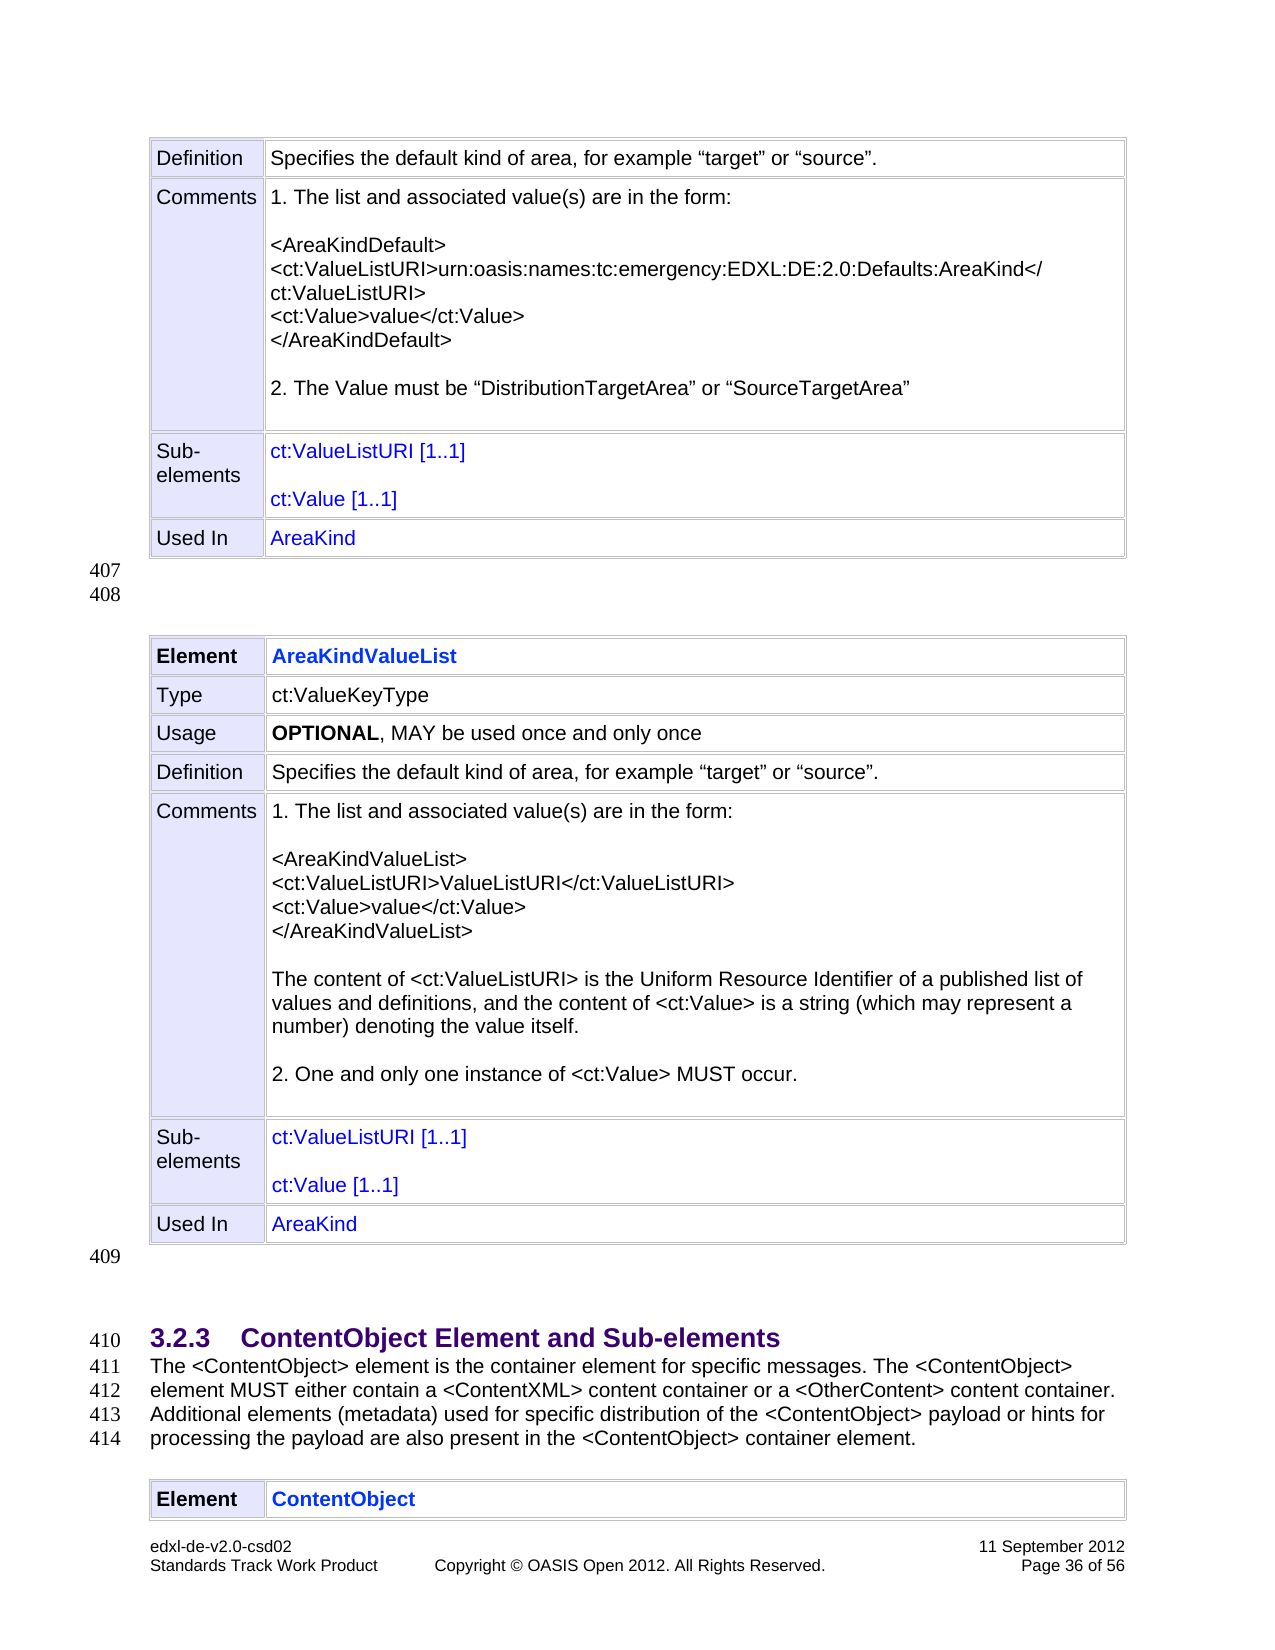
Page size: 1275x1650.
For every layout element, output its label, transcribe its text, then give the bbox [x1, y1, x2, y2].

table_cell Comments [152, 794, 264, 1116]
table_cell Comments [152, 179, 263, 430]
table_cell 1. The list and associated value(s) are in the form: <AreaKindDefault> <ct:ValueListURI>urn:oasis:names:tc:emergency:EDXL:DE:2.0:Defaults:AreaKind</ct:ValueListURI> <ct:Value>value</ct:Value> </AreaKindDefault> 2. The Value must be “DistributionTargetArea” or “SourceTargetArea” [266, 179, 1124, 430]
table_header Element [152, 639, 264, 674]
table_cell OPTIONAL, MAY be used once and only once [267, 716, 1124, 751]
table_cell ct:ValueListURI [1..1] ct:Value [1..1] [266, 434, 1124, 517]
subtitle ContentObject Element and Sub-elements [150, 1322, 1125, 1353]
table_cell Usage [152, 716, 264, 751]
table_cell ct:ValueListURI [1..1] ct:Value [1..1] [267, 1120, 1124, 1203]
text The <ContentObject> element is the container element for specific messages. The <ContentObject> element MUST either contain a <ContentXML> content container or a <OtherContent> content container. Additional elements (metadata) used for specific distribution of the <ContentObject> payload or hints for processing the payload are also present in the <ContentObject> container element. [150, 1353, 1125, 1449]
table_cell Definition [152, 755, 264, 790]
table_cell AreaKind [267, 1206, 1124, 1242]
table_cell Specifies the default kind of area, for example “target” or “source”. [266, 141, 1124, 176]
table_header AreaKindValueList [267, 639, 1124, 674]
table_header ContentObject [267, 1482, 1124, 1517]
table_cell Used In [152, 520, 263, 556]
table_cell Used In [152, 1206, 264, 1242]
table_cell Sub-elements [152, 1120, 264, 1203]
table_cell Specifies the default kind of area, for example “target” or “source”. [267, 755, 1124, 790]
table_cell Type [152, 677, 264, 713]
table_cell Sub-elements [152, 434, 263, 517]
table_cell 1. The list and associated value(s) are in the form: <AreaKindValueList> <ct:ValueListURI>ValueListURI</ct:ValueListURI> <ct:Value>value</ct:Value> </AreaKindValueList> The content of <ct:ValueListURI> is the Uniform Resource Identifier of a published list of values and definitions, and the content of <ct:Value> is a string (which may represent a number) denoting the value itself. 2. One and only one instance of <ct:Value> MUST occur. [267, 794, 1124, 1116]
table_cell AreaKind [266, 520, 1124, 556]
table_cell ct:ValueKeyType [267, 677, 1124, 713]
table_cell Definition [152, 141, 263, 176]
table_header Element [152, 1482, 264, 1517]
